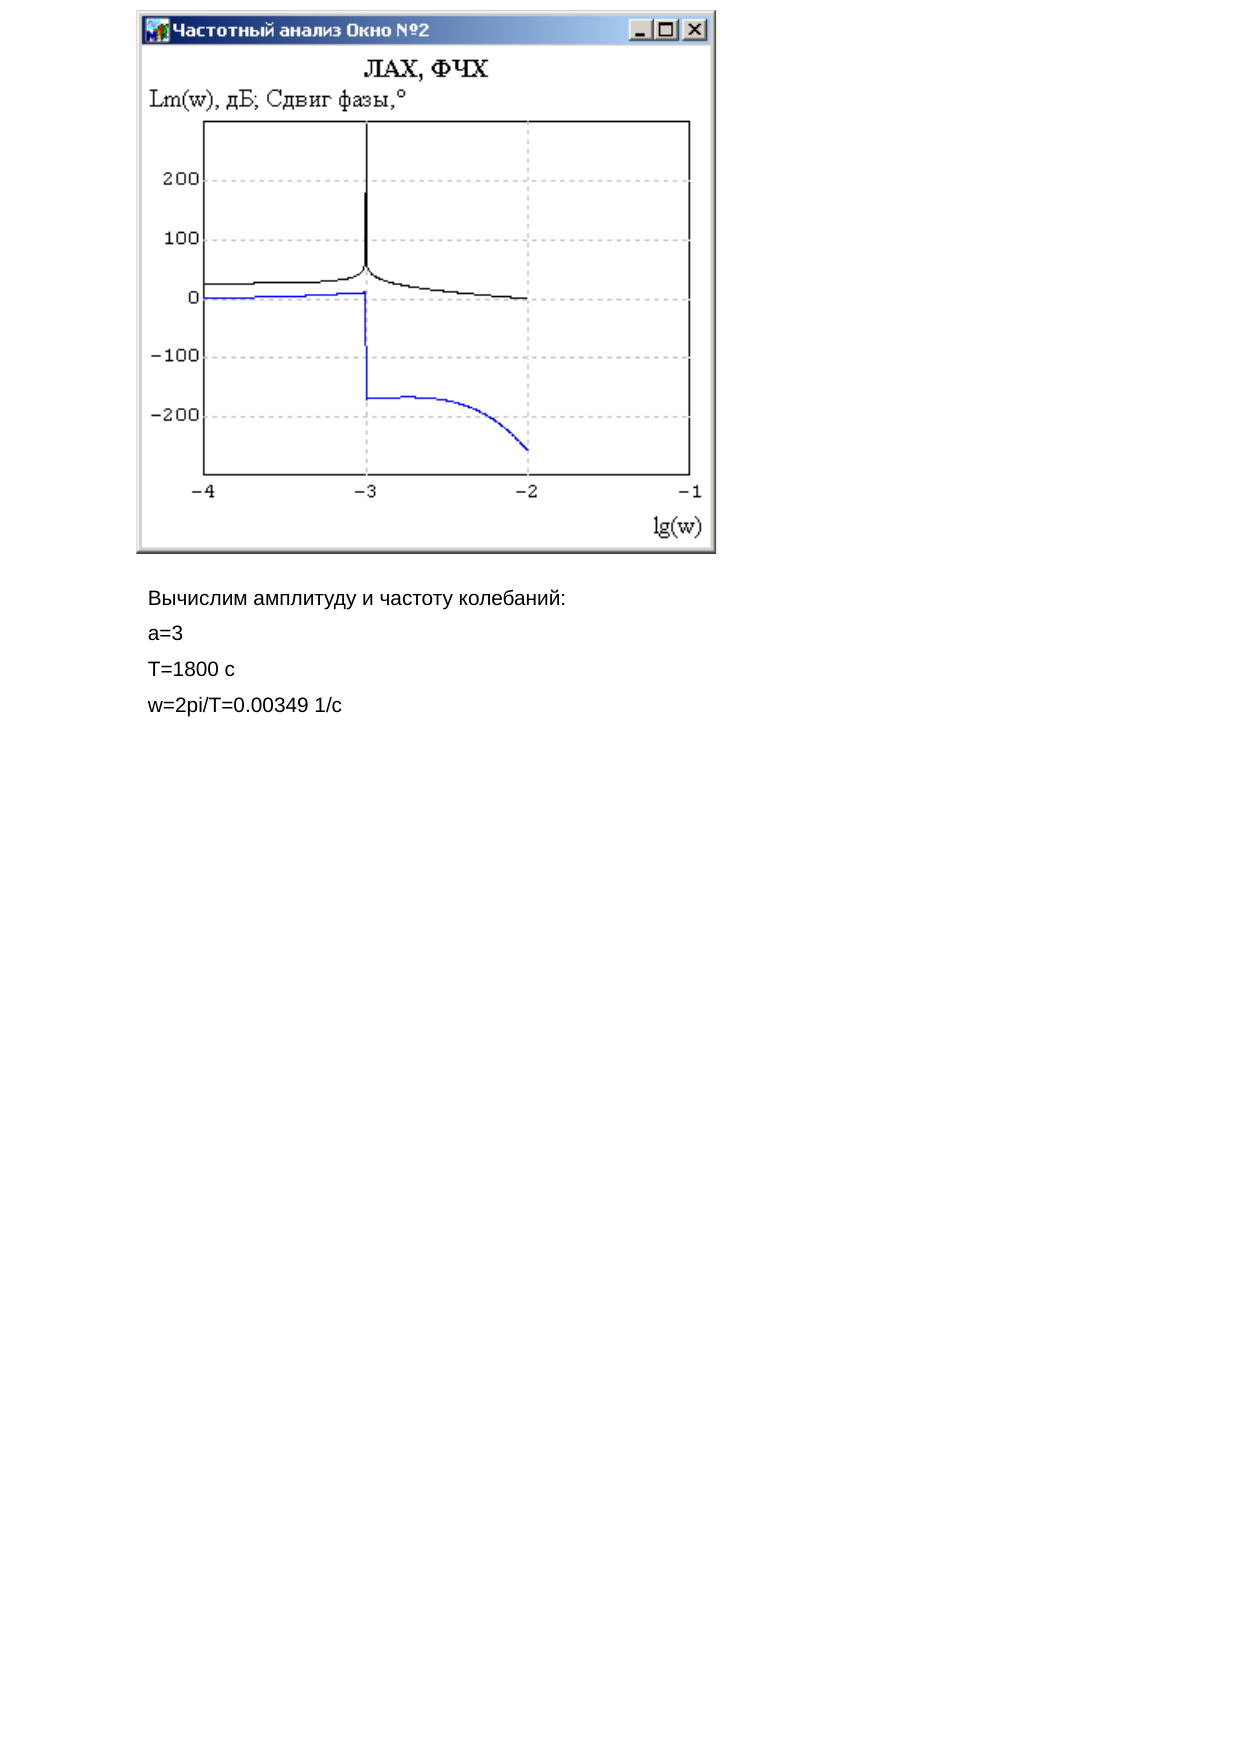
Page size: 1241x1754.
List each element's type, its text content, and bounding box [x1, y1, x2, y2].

text Вычислим амплитуду и частоту колебаний: [118, 585, 1122, 609]
picture [136, 10, 717, 554]
text a=3 [118, 621, 1122, 645]
text T=1800 c [118, 657, 1122, 681]
text w=2pi/T=0.00349 1/с [118, 693, 1122, 717]
